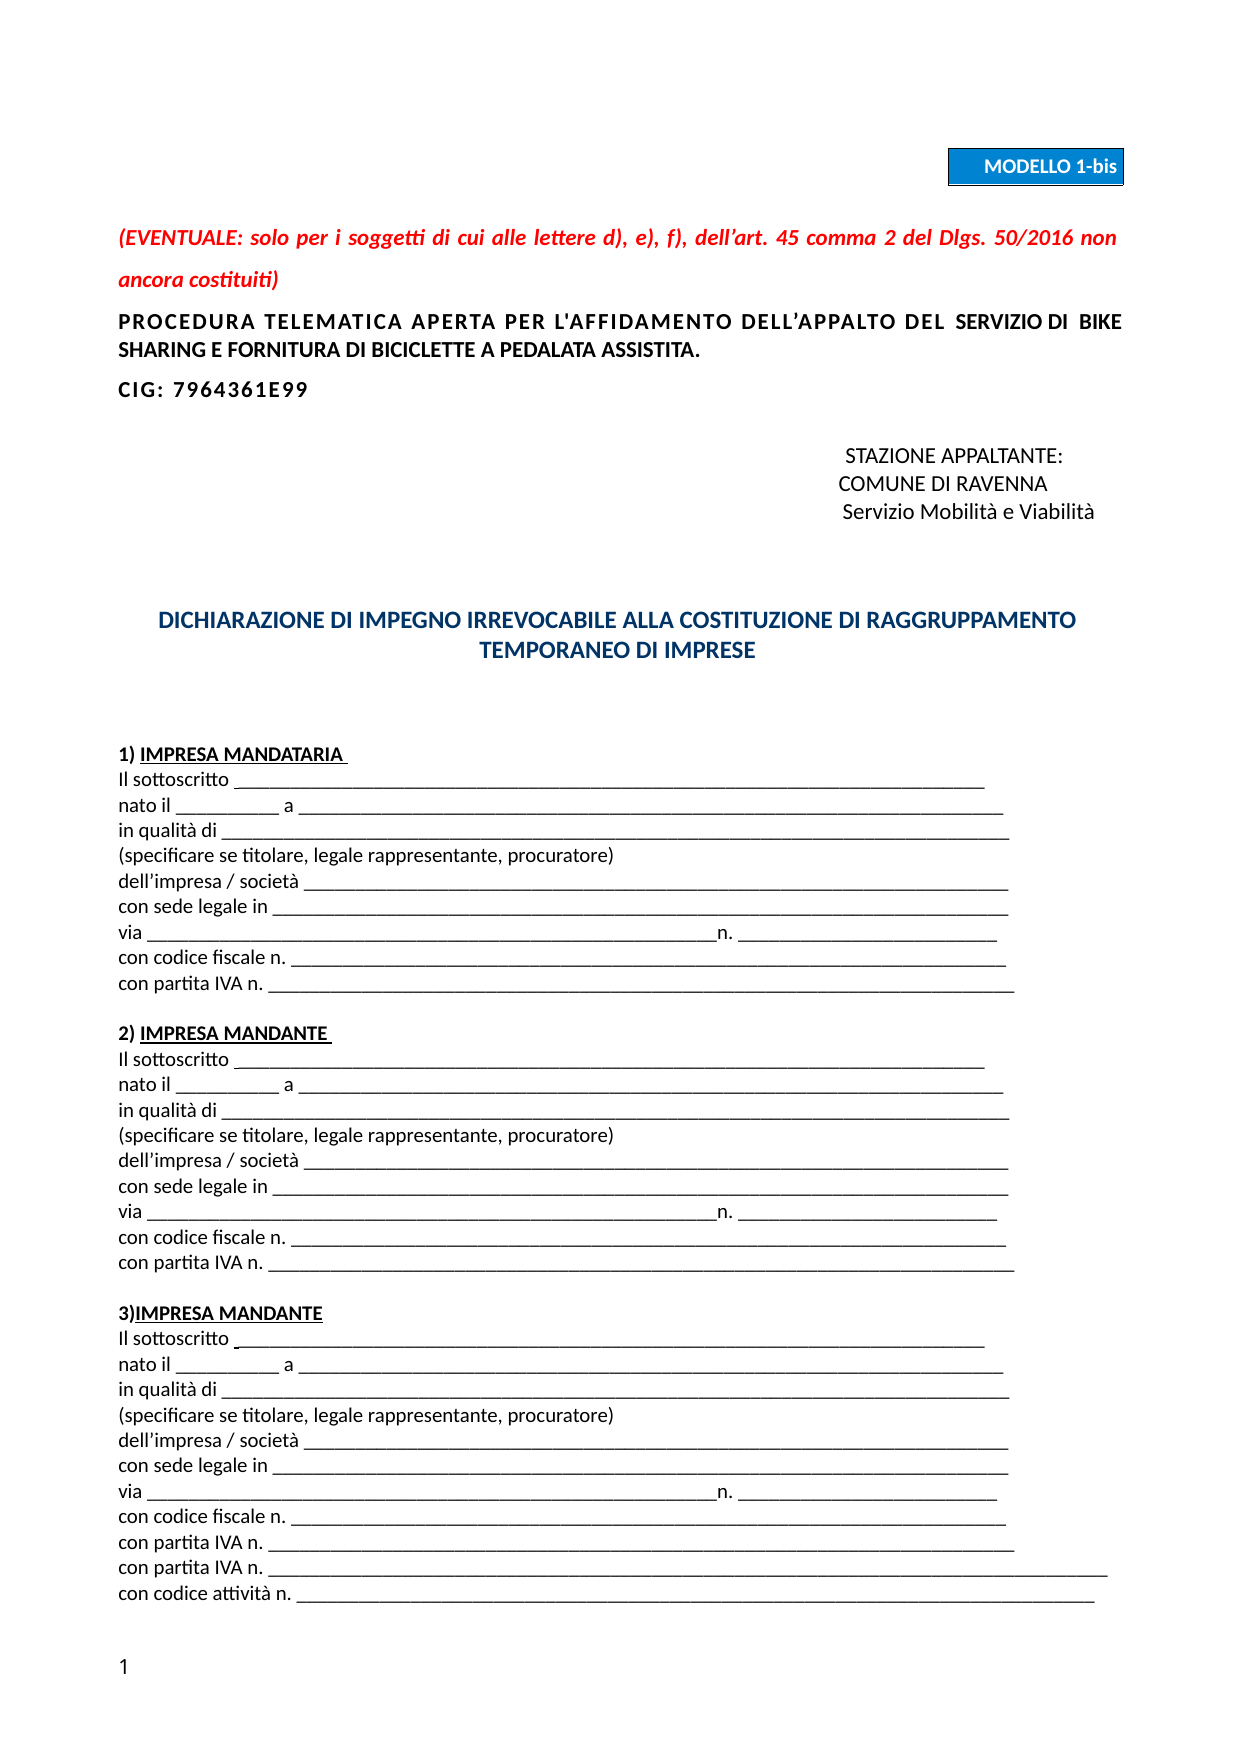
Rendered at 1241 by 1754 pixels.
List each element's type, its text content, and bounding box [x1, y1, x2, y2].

text dell’impresa / società ____________________________________________________________________ [118, 1427, 1122, 1453]
text nato il __________ a ____________________________________________________________________ [118, 1351, 1122, 1376]
table_header MODELLO 1-bis [949, 149, 1123, 184]
text via _______________________________________________________n. _________________________ [118, 1478, 1122, 1503]
text in qualità di ____________________________________________________________________________ [118, 1097, 1122, 1122]
text con partita IVA n. _________________________________________________________________________________ [118, 1554, 1122, 1580]
text PROCEDURA TELEMATICA APERTA PER L'AFFIDAMENTO DELL’APPALTO DEL SERVIZIO DI BIKE SHARING E FORNITURA DI BICICLETTE A PEDALATA ASSISTITA. [118, 307, 1122, 363]
text con sede legale in _______________________________________________________________________ [118, 1173, 1122, 1198]
text CIG: 7964361E99 [118, 375, 1122, 403]
text dell’impresa / società ____________________________________________________________________ [118, 1148, 1122, 1173]
text (specificare se titolare, legale rappresentante, procuratore) [118, 1402, 1122, 1427]
text Il sottoscritto ________________________________________________________________________ [118, 1046, 1122, 1071]
text dell’impresa / società ____________________________________________________________________ [118, 868, 1122, 893]
text con sede legale in _______________________________________________________________________ [118, 1453, 1122, 1478]
text con codice fiscale n. _____________________________________________________________________ [118, 1224, 1122, 1249]
subtitle 1) IMPRESA MANDATARIA [118, 741, 1122, 766]
text con codice fiscale n. _____________________________________________________________________ [118, 944, 1122, 970]
text in qualità di ____________________________________________________________________________ [118, 1376, 1122, 1402]
text STAZIONE APPALTANTE: [118, 441, 1122, 469]
text DICHIARAZIONE DI IMPEGNO IRREVOCABILE ALLA COSTITUZIONE DI RAGGRUPPAMENTO TEMPORANEO DI IMPRESE [118, 604, 1117, 665]
text nato il __________ a ____________________________________________________________________ [118, 792, 1122, 817]
text Il sottoscritto ________________________________________________________________________ [118, 766, 1122, 792]
text con partita IVA n. ________________________________________________________________________ [118, 1529, 1122, 1554]
text con partita IVA n. ________________________________________________________________________ [118, 1249, 1122, 1275]
text con codice attività n. _____________________________________________________________________________ [118, 1580, 1122, 1605]
text Il sottoscritto ________________________________________________________________________ [118, 1326, 1122, 1351]
text via _______________________________________________________n. _________________________ [118, 1198, 1122, 1224]
text Servizio Mobilità e Viabilità [118, 497, 1122, 525]
text con codice fiscale n. _____________________________________________________________________ [118, 1503, 1122, 1529]
text COMUNE DI RAVENNA [118, 469, 1122, 497]
text nato il __________ a ____________________________________________________________________ [118, 1071, 1122, 1097]
subtitle 2) IMPRESA MANDANTE [118, 1021, 1122, 1046]
text via _______________________________________________________n. _________________________ [118, 919, 1122, 944]
text (specificare se titolare, legale rappresentante, procuratore) [118, 1122, 1122, 1148]
text (EVENTUALE: solo per i soggetti di cui alle lettere d), e), f), dell’art. 45 comma 2 del Dlgs. 50/2016 non ancora costituiti) [118, 223, 1122, 293]
text in qualità di ____________________________________________________________________________ [118, 817, 1122, 843]
subtitle 3)IMPRESA MANDANTE [118, 1300, 1122, 1326]
text (specificare se titolare, legale rappresentante, procuratore) [118, 843, 1122, 868]
text con partita IVA n. ________________________________________________________________________ [118, 970, 1122, 995]
text con sede legale in _______________________________________________________________________ [118, 893, 1122, 919]
